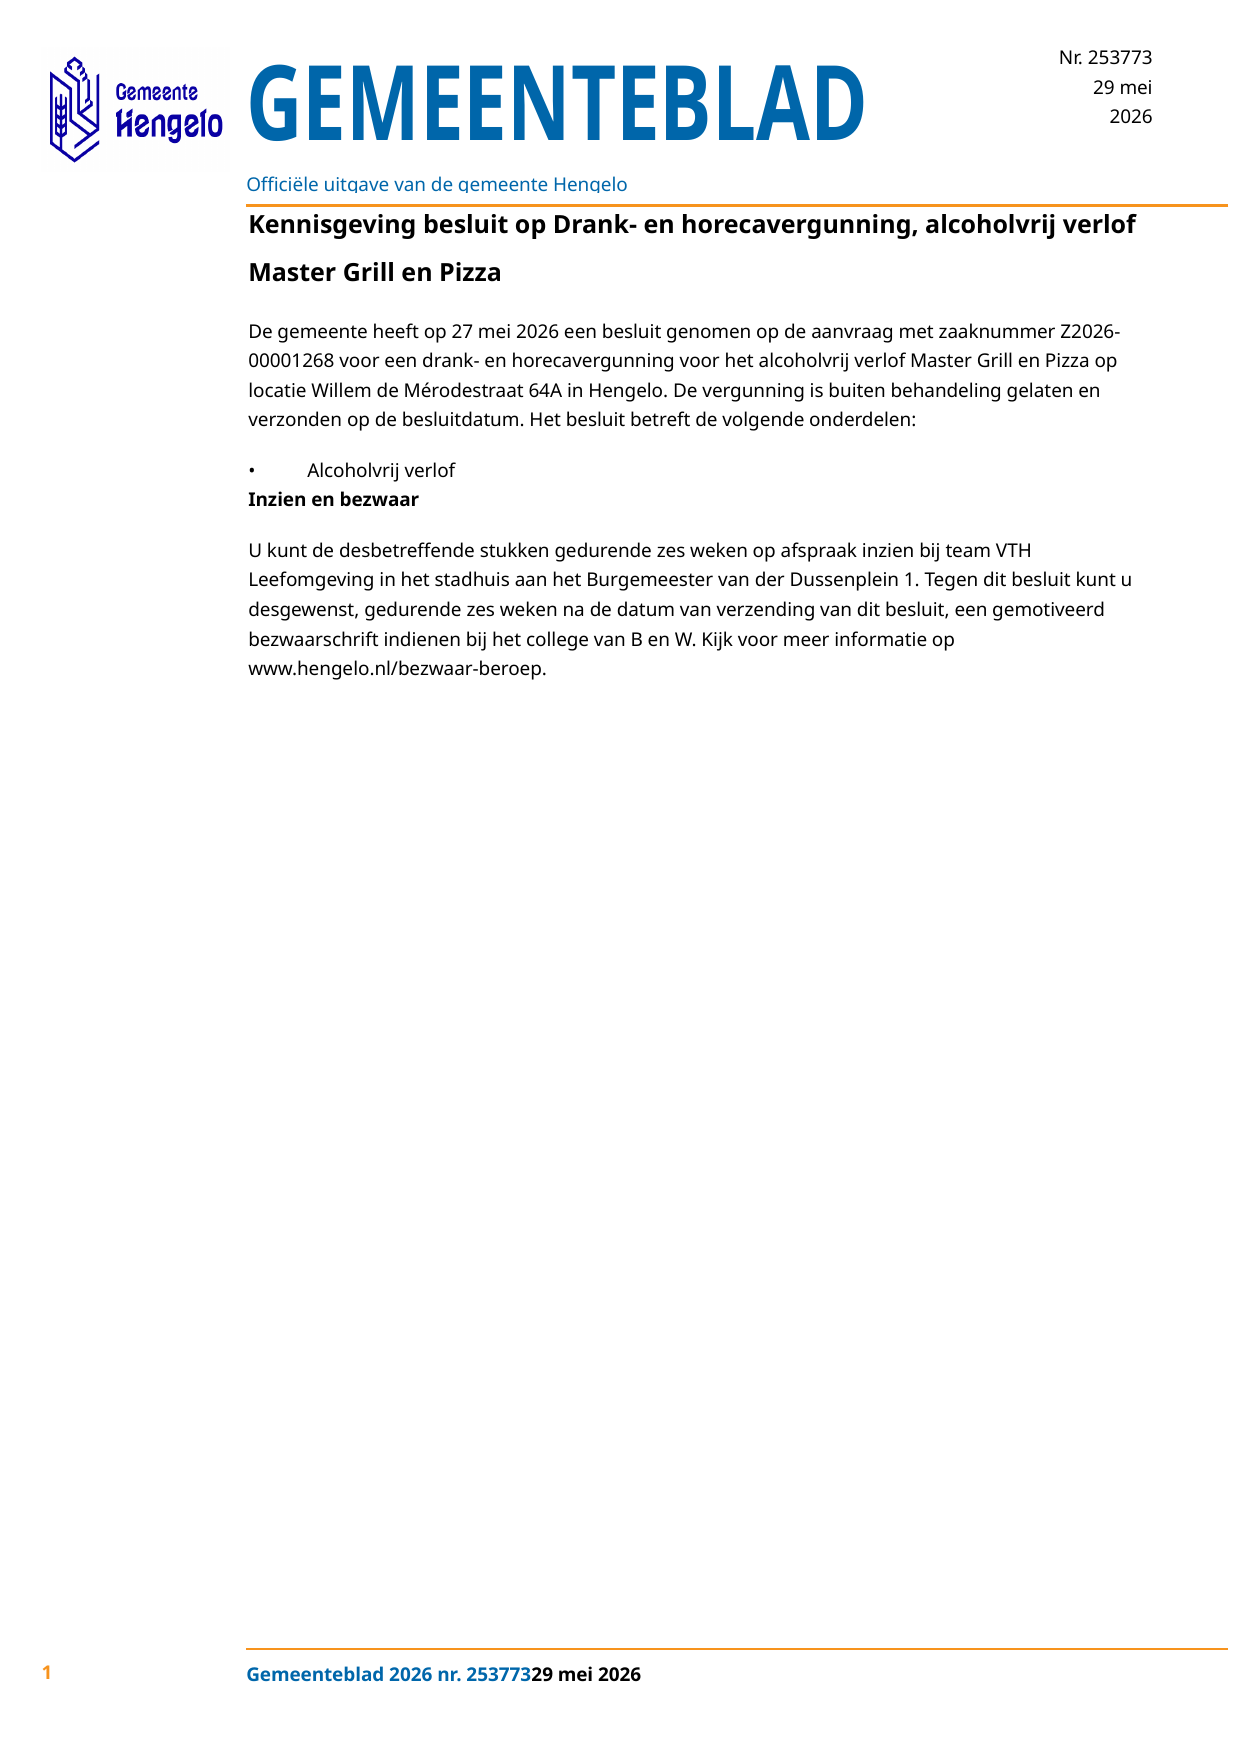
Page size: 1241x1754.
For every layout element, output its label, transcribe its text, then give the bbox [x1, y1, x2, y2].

picture [41, 47, 231, 172]
list Alcoholvrij verlof [248, 457, 1152, 483]
text U kunt de desbetreffende stukken gedurende zes weken op afspraak inzien bij team VTH Leefomgeving in het stadhuis aan het Burgemeester van der Dussenplein 1. Tegen dit besluit kunt u desgewenst, gedurende zes weken na de datum van verzending van dit besluit, een gemotiveerd bezwaarschrift indienen bij het college van B en W. Kijk voor meer informatie op www.hengelo.nl/bezwaar-beroep. [248, 537, 1152, 681]
text De gemeente heeft op 27 mei 2026 een besluit genomen op de aanvraag met zaaknummer Z2026-00001268 voor een drank- en horecavergunning voor het alcoholvrij verlof Master Grill en Pizza op locatie Willem de Mérodestraat 64A in Hengelo. De vergunning is buiten behandeling gelaten en verzonden op de besluitdatum. Het besluit betreft de volgende onderdelen: [248, 318, 1152, 432]
text Kennisgeving besluit op Drank- en horecavergunning, alcoholvrij verlof Master Grill en Pizza [248, 207, 1152, 288]
text Inzien en bezwaar [248, 487, 1152, 512]
